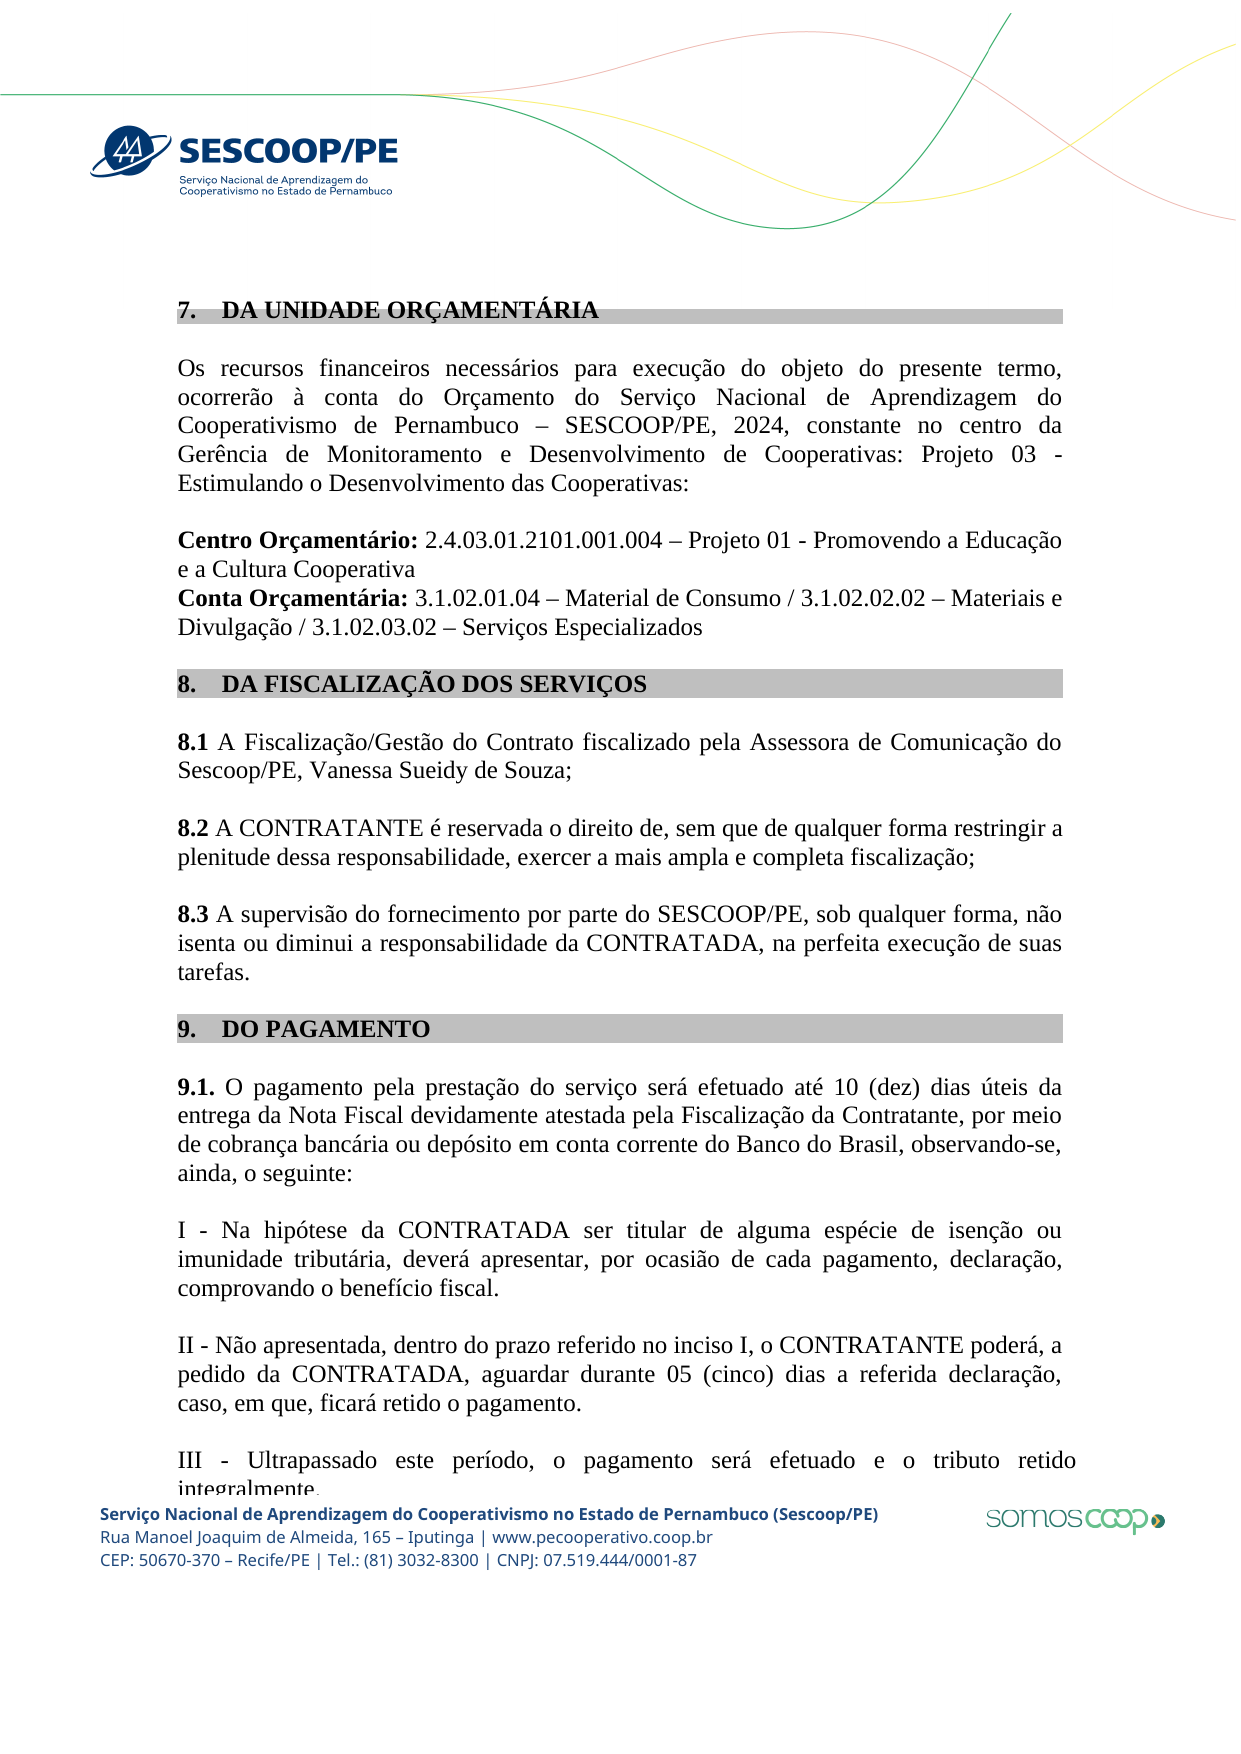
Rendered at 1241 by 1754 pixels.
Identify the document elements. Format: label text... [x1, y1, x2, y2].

text I - Na hipótese da CONTRATADA ser titular de alguma espécie de isenção ou imunidade tributária, deverá apresentar, por ocasião de cada pagamento, declaração, comprovando o benefício fiscal. [177, 1215, 1063, 1302]
text Conta Orçamentária: 3.1.02.01.04 – Material de Consumo / 3.1.02.02.02 – Materiais e Divulgação / 3.1.02.03.02 – Serviços Especializados [177, 583, 1063, 640]
text 8.3 A supervisão do fornecimento por parte do SESCOOP/PE, sob qualquer forma, não isenta ou diminui a responsabilidade da CONTRATADA, na perfeita execução de suas tarefas. [177, 899, 1063, 985]
text Os recursos financeiros necessários para execução do objeto do presente termo, ocorrerão à conta do Orçamento do Serviço Nacional de Aprendizagem do Cooperativismo de Pernambuco – SESCOOP/PE, 2024, constante no centro da Gerência de Monitoramento e Desenvolvimento de Cooperativas: Projeto 03 - Estimulando o Desenvolvimento das Cooperativas: [177, 353, 1063, 497]
list DA FISCALIZAÇÃO DOS SERVIÇOS [177, 669, 1063, 698]
list DO PAGAMENTO [177, 1014, 1063, 1043]
text 8.2 A CONTRATANTE é reservada o direito de, sem que de qualquer forma restringir a plenitude dessa responsabilidade, exercer a mais ampla e completa fiscalização; [177, 813, 1063, 870]
text 8.1 A Fiscalização/Gestão do Contrato fiscalizado pela Assessora de Comunicação do Sescoop/PE, Vanessa Sueidy de Souza; [177, 727, 1063, 784]
list DA UNIDADE ORÇAMENTÁRIA [177, 309, 1063, 324]
text 9.1. O pagamento pela prestação do serviço será efetuado até 10 (dez) dias úteis da entrega da Nota Fiscal devidamente atestada pela Fiscalização da Contratante, por meio de cobrança bancária ou depósito em conta corrente do Banco do Brasil, observando-se, ainda, o seguinte: [177, 1072, 1063, 1187]
text III - Ultrapassado este período, o pagamento será efetuado e o tributo retido integralmente. [177, 1445, 1078, 1503]
text Centro Orçamentário: 2.4.03.01.2101.001.004 – Projeto 01 - Promovendo a Educação e a Cultura Cooperativa [177, 525, 1063, 583]
text II - Não apresentada, dentro do prazo referido no inciso I, o CONTRATANTE poderá, a pedido da CONTRATADA, aguardar durante 05 (cinco) dias a referida declaração, caso, em que, ficará retido o pagamento. [177, 1330, 1063, 1417]
